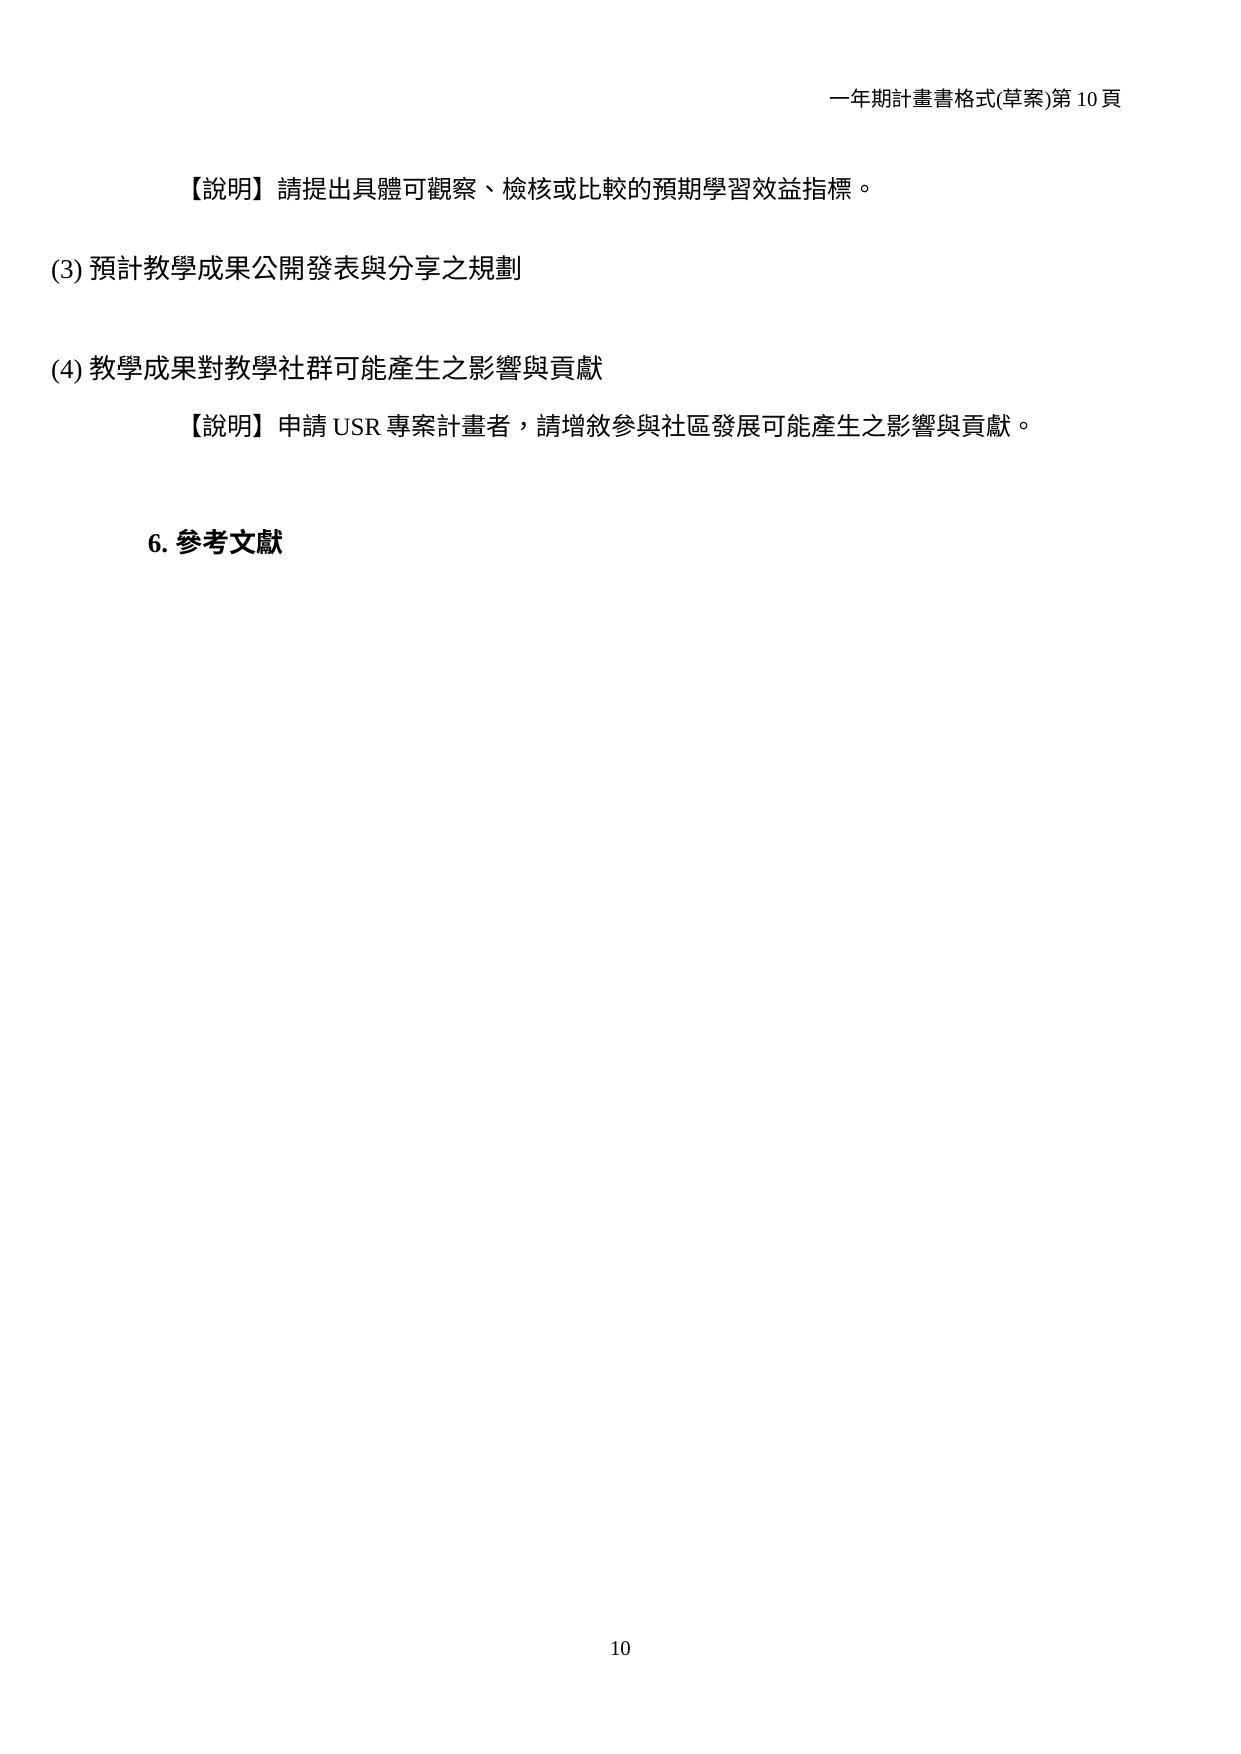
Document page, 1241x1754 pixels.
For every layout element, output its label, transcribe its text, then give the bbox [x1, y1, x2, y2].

text 【說明】請提出具體可觀察、檢核或比較的預期學習效益指標。 [177, 170, 1122, 206]
list 教學成果對教學社群可能產生之影響與貢獻 [51, 325, 1122, 387]
text 【說明】申請USR專案計畫者，請增敘參與社區發展可能產生之影響與貢獻。 [177, 406, 1122, 442]
list 參考文獻 [148, 498, 1122, 561]
list 預計教學成果公開發表與分享之規劃 [51, 225, 1122, 287]
